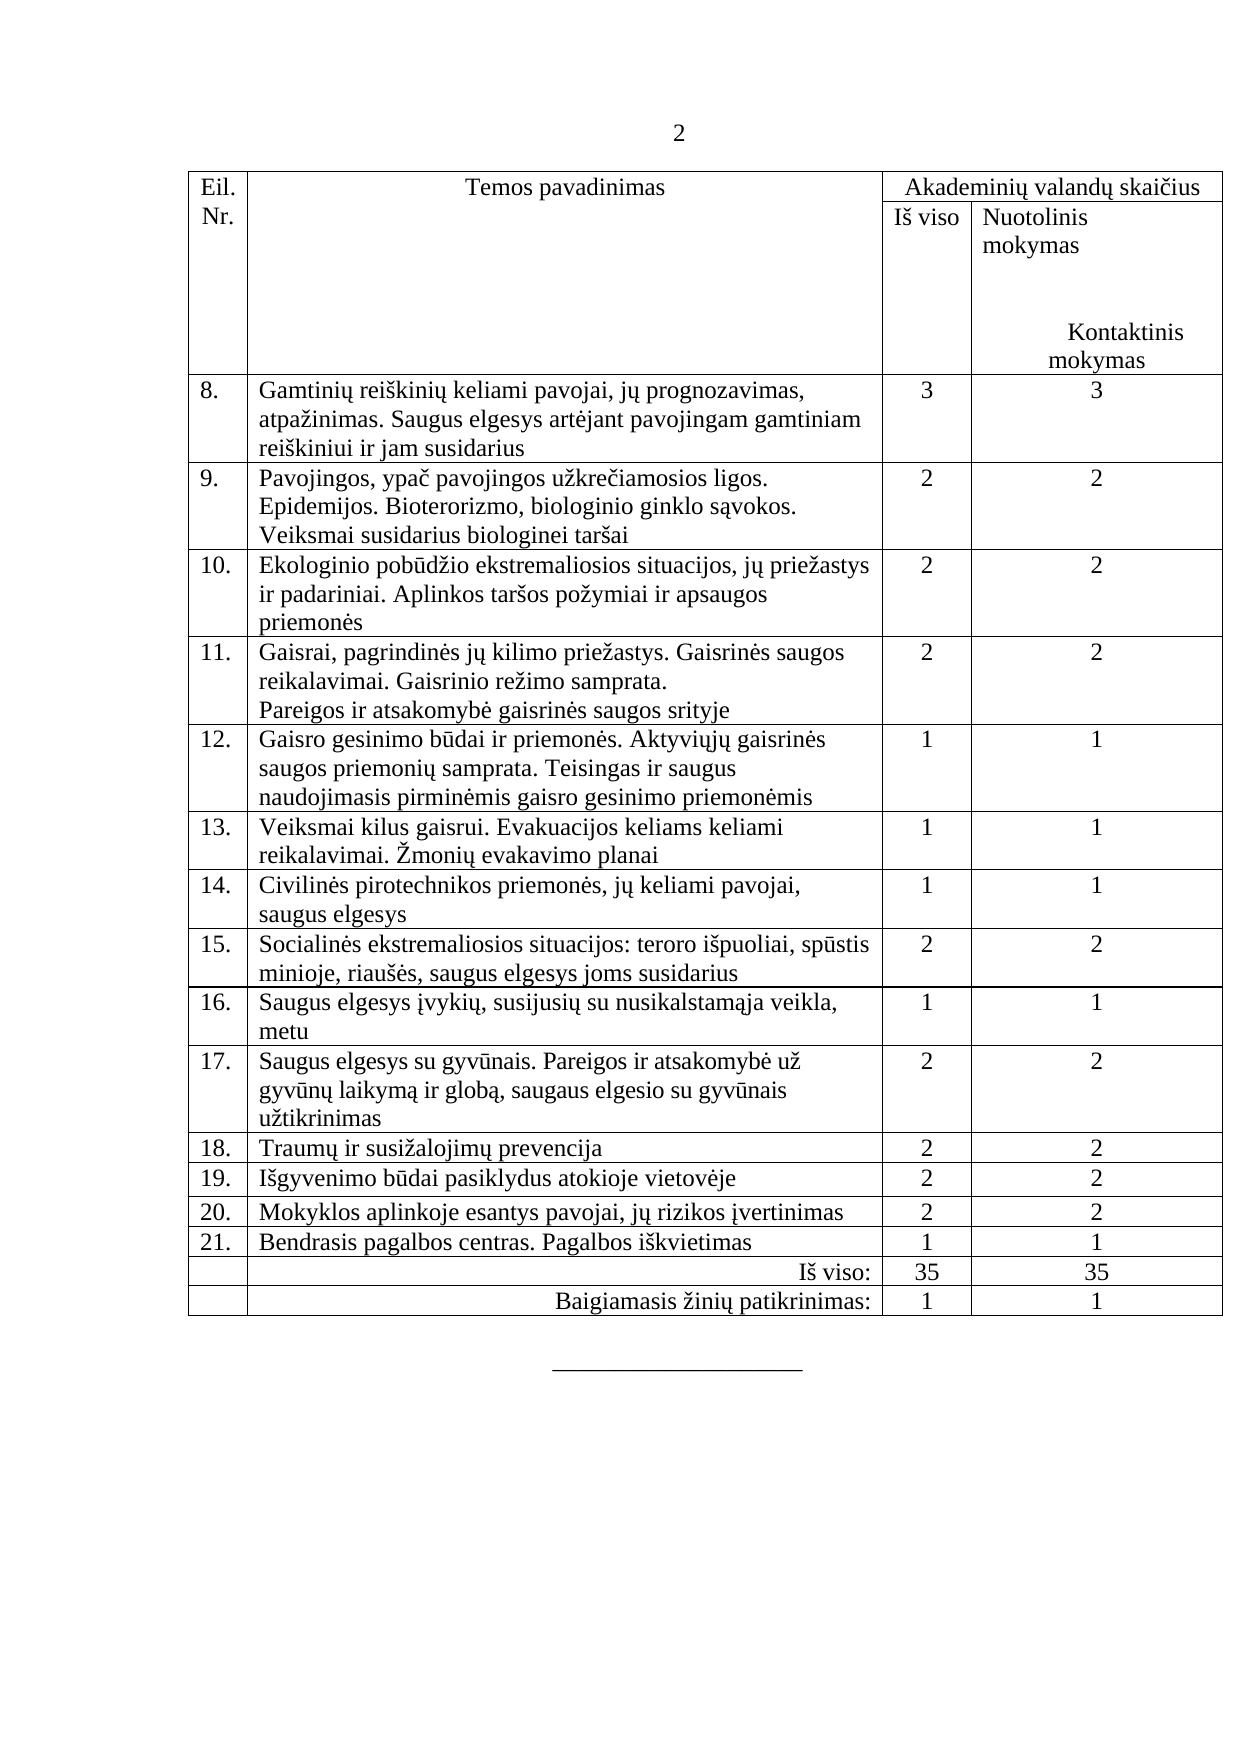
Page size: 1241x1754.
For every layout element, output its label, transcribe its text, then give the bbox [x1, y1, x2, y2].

table_cell 19. [189, 1163, 247, 1196]
table_cell 1 [972, 988, 1222, 1045]
table_cell Civilinės pirotechnikos priemonės, jų keliami pavojai, saugus elgesys [248, 870, 882, 928]
table_header Eil. Nr. [189, 172, 247, 374]
table_cell Baigiamasis žinių patikrinimas: [248, 1286, 882, 1315]
table_cell 1 [972, 870, 1222, 928]
table_cell 20. [189, 1197, 247, 1226]
table_cell 2 [972, 1133, 1222, 1162]
table_cell 12. [189, 725, 247, 811]
table_cell 21. [189, 1227, 247, 1256]
table_cell Iš viso: [248, 1257, 882, 1285]
table_cell 1 [883, 812, 971, 869]
table_cell 2 [972, 1046, 1222, 1132]
table_cell 3 [972, 375, 1222, 462]
table_cell 2 [883, 637, 971, 723]
table_cell Socialinės ekstremaliosios situacijos: teroro išpuoliai, spūstis minioje, riaušės, saugus elgesys joms susidarius [248, 929, 882, 986]
table_cell 1 [883, 988, 971, 1045]
table_cell [189, 1286, 247, 1315]
table_cell 17. [189, 1046, 247, 1132]
table_cell Mokyklos aplinkoje esantys pavojai, jų rizikos įvertinimas [248, 1197, 882, 1226]
table_cell Nuotolinis mokymas Kontaktinis mokymas [972, 202, 1222, 374]
table_cell 16. [189, 988, 247, 1045]
table_header Akademinių valandų skaičius [883, 172, 1222, 201]
table_cell 1 [972, 1286, 1222, 1315]
table_cell 15. [189, 929, 247, 986]
table_cell 1 [883, 1227, 971, 1256]
table_cell 2 [883, 550, 971, 636]
table_cell Traumų ir susižalojimų prevencija [248, 1133, 882, 1162]
table_header Temos pavadinimas [248, 172, 882, 374]
table_cell 11. [189, 637, 247, 723]
table_cell Išgyvenimo būdai pasiklydus atokioje vietovėje [248, 1163, 882, 1196]
table_cell 35 [883, 1257, 971, 1285]
table_cell 2 [972, 1197, 1222, 1226]
table_cell 14. [189, 870, 247, 928]
table_cell 2 [883, 929, 971, 986]
table_cell 1 [883, 1286, 971, 1315]
table_cell 10. [189, 550, 247, 636]
table_cell Iš viso [883, 202, 971, 374]
table_cell 1 [972, 725, 1222, 811]
table_cell 2 [883, 1197, 971, 1226]
table_cell 2 [972, 637, 1222, 723]
table_cell 9. [189, 463, 247, 549]
table_cell Gamtinių reiškinių keliami pavojai, jų prognozavimas, atpažinimas. Saugus elgesys artėjant pavojingam gamtiniam reiškiniui ir jam susidarius [248, 375, 882, 462]
table_cell Saugus elgesys įvykių, susijusių su nusikalstamąja veikla, metu [248, 988, 882, 1045]
table_cell 35 [972, 1257, 1222, 1285]
text ____________________ [552, 1345, 1181, 1374]
table_cell 3 [883, 375, 971, 462]
table_cell 1 [972, 812, 1222, 869]
table_cell 2 [883, 1046, 971, 1132]
table_cell Veiksmai kilus gaisrui. Evakuacijos keliams keliami reikalavimai. Žmonių evakavimo planai [248, 812, 882, 869]
table_cell 1 [972, 1227, 1222, 1256]
table_cell Gaisro gesinimo būdai ir priemonės. Aktyviųjų gaisrinės saugos priemonių samprata. Teisingas ir saugus naudojimasis pirminėmis gaisro gesinimo priemonėmis [248, 725, 882, 811]
table_cell Gaisrai, pagrindinės jų kilimo priežastys. Gaisrinės saugos reikalavimai. Gaisrinio režimo samprata. Pareigos ir atsakomybė gaisrinės saugos srityje [248, 637, 882, 723]
table_cell 2 [883, 1133, 971, 1162]
table_cell Pavojingos, ypač pavojingos užkrečiamosios ligos. Epidemijos. Bioterorizmo, biologinio ginklo sąvokos. Veiksmai susidarius biologinei taršai [248, 463, 882, 549]
table_cell [189, 1257, 247, 1285]
table_cell Bendrasis pagalbos centras. Pagalbos iškvietimas [248, 1227, 882, 1256]
table_cell 1 [883, 725, 971, 811]
table_cell 2 [883, 463, 971, 549]
table_cell 13. [189, 812, 247, 869]
table_cell 2 [972, 929, 1222, 986]
table_cell 2 [972, 463, 1222, 549]
table_cell 2 [883, 1163, 971, 1196]
table_cell Saugus elgesys su gyvūnais. Pareigos ir atsakomybė už gyvūnų laikymą ir globą, saugaus elgesio su gyvūnais užtikrinimas [248, 1046, 882, 1132]
table_cell 2 [972, 1163, 1222, 1196]
table_cell 8. [189, 375, 247, 462]
table_cell 18. [189, 1133, 247, 1162]
table_cell 2 [972, 550, 1222, 636]
table_cell Ekologinio pobūdžio ekstremaliosios situacijos, jų priežastys ir padariniai. Aplinkos taršos požymiai ir apsaugos priemonės [248, 550, 882, 636]
table_cell 1 [883, 870, 971, 928]
